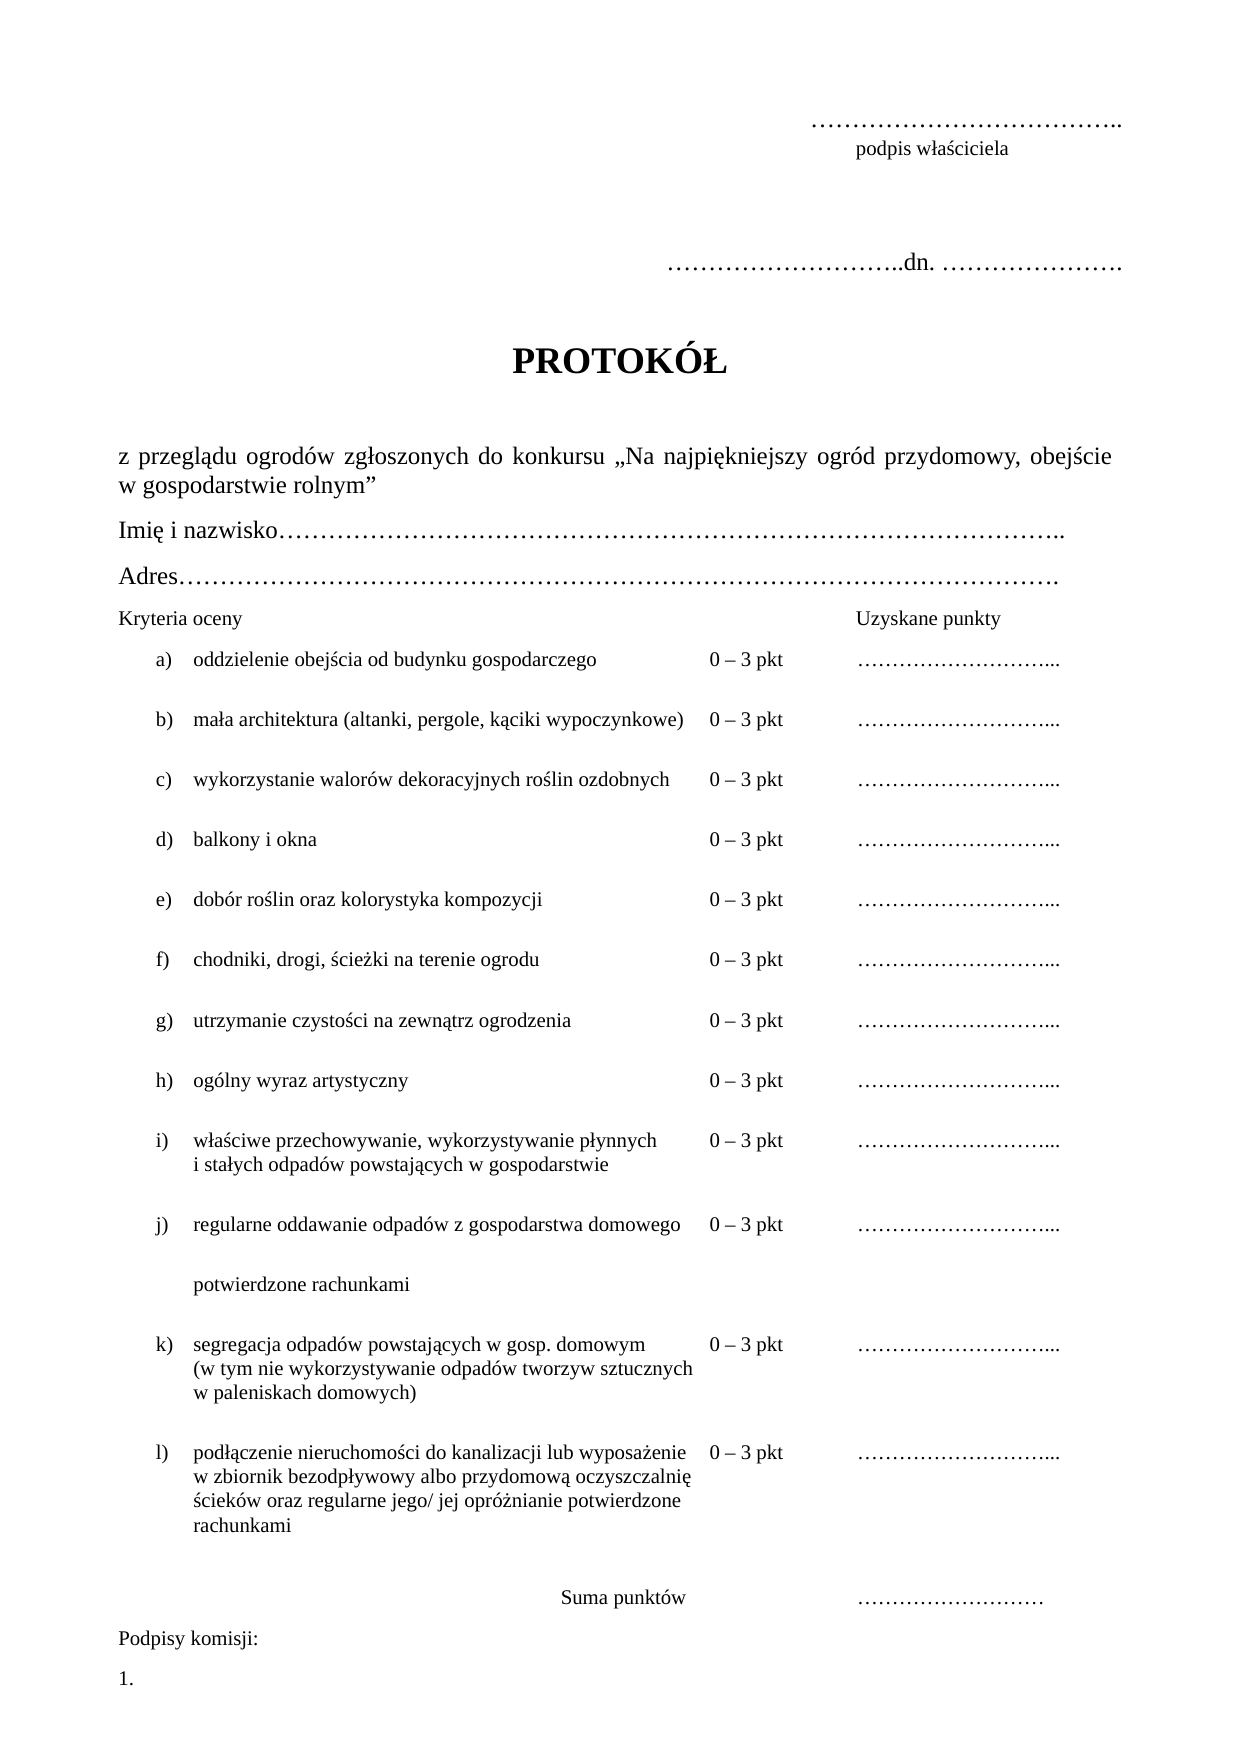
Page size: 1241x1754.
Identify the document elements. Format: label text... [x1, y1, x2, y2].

list chodniki, drogi, ścieżki na terenie ogrodu 0 – 3 pkt ………………………... [156, 947, 1122, 971]
text Adres……………………………………………………………………………………………. [118, 561, 1122, 589]
list ogólny wyraz artystyczny 0 – 3 pkt ………………………... [156, 1068, 1122, 1092]
text 1. [118, 1666, 1122, 1690]
list mała architektura (altanki, pergole, kąciki wypoczynkowe) 0 – 3 pkt ………………………... [156, 707, 1122, 731]
text Kryteria oceny Uzyskane punkty [118, 606, 1122, 630]
list Suma punktów ……………………… [488, 1585, 1122, 1609]
text z przeglądu ogrodów zgłoszonych do konkursu „Na najpiękniejszy ogród przydomowy, obejście w gospodarstwie rolnym” [118, 441, 1122, 499]
list oddzielenie obejścia od budynku gospodarczego 0 – 3 pkt ………………………... [156, 647, 1122, 671]
list rachunkami [193, 1512, 1122, 1537]
text ………………………..dn. …………………. [118, 247, 1122, 276]
list właściwe przechowywanie, wykorzystywanie płynnych 0 – 3 pkt ………………………... [156, 1128, 1122, 1152]
list ścieków oraz regularne jego/ jej opróżnianie potwierdzone [193, 1488, 1122, 1512]
list i stałych odpadów powstających w gospodarstwie [193, 1152, 1122, 1176]
text ……………………………….. [118, 104, 1122, 132]
list w paleniskach domowych) [193, 1380, 1122, 1404]
text Imię i nazwisko………………………………………………………………………………….. [118, 515, 1122, 544]
text Podpisy komisji: [118, 1625, 1122, 1649]
list wykorzystanie walorów dekoracyjnych roślin ozdobnych 0 – 3 pkt ………………………... [156, 767, 1122, 791]
list dobór roślin oraz kolorystyka kompozycji 0 – 3 pkt ………………………... [156, 887, 1122, 911]
list segregacja odpadów powstających w gosp. domowym 0 – 3 pkt ………………………... [156, 1332, 1122, 1356]
list w zbiornik bezodpływowy albo przydomową oczyszczalnię [193, 1464, 1122, 1488]
text podpis właściciela [118, 132, 1122, 161]
list balkony i okna 0 – 3 pkt ………………………... [156, 827, 1122, 851]
text PROTOKÓŁ [118, 338, 1122, 381]
list potwierdzone rachunkami [193, 1272, 1122, 1296]
list regularne oddawanie odpadów z gospodarstwa domowego 0 – 3 pkt ………………………... [156, 1212, 1122, 1236]
list utrzymanie czystości na zewnątrz ogrodzenia 0 – 3 pkt ………………………... [156, 1007, 1122, 1032]
list (w tym nie wykorzystywanie odpadów tworzyw sztucznych [193, 1356, 1122, 1380]
list podłączenie nieruchomości do kanalizacji lub wyposażenie 0 – 3 pkt ………………………... [156, 1440, 1122, 1464]
